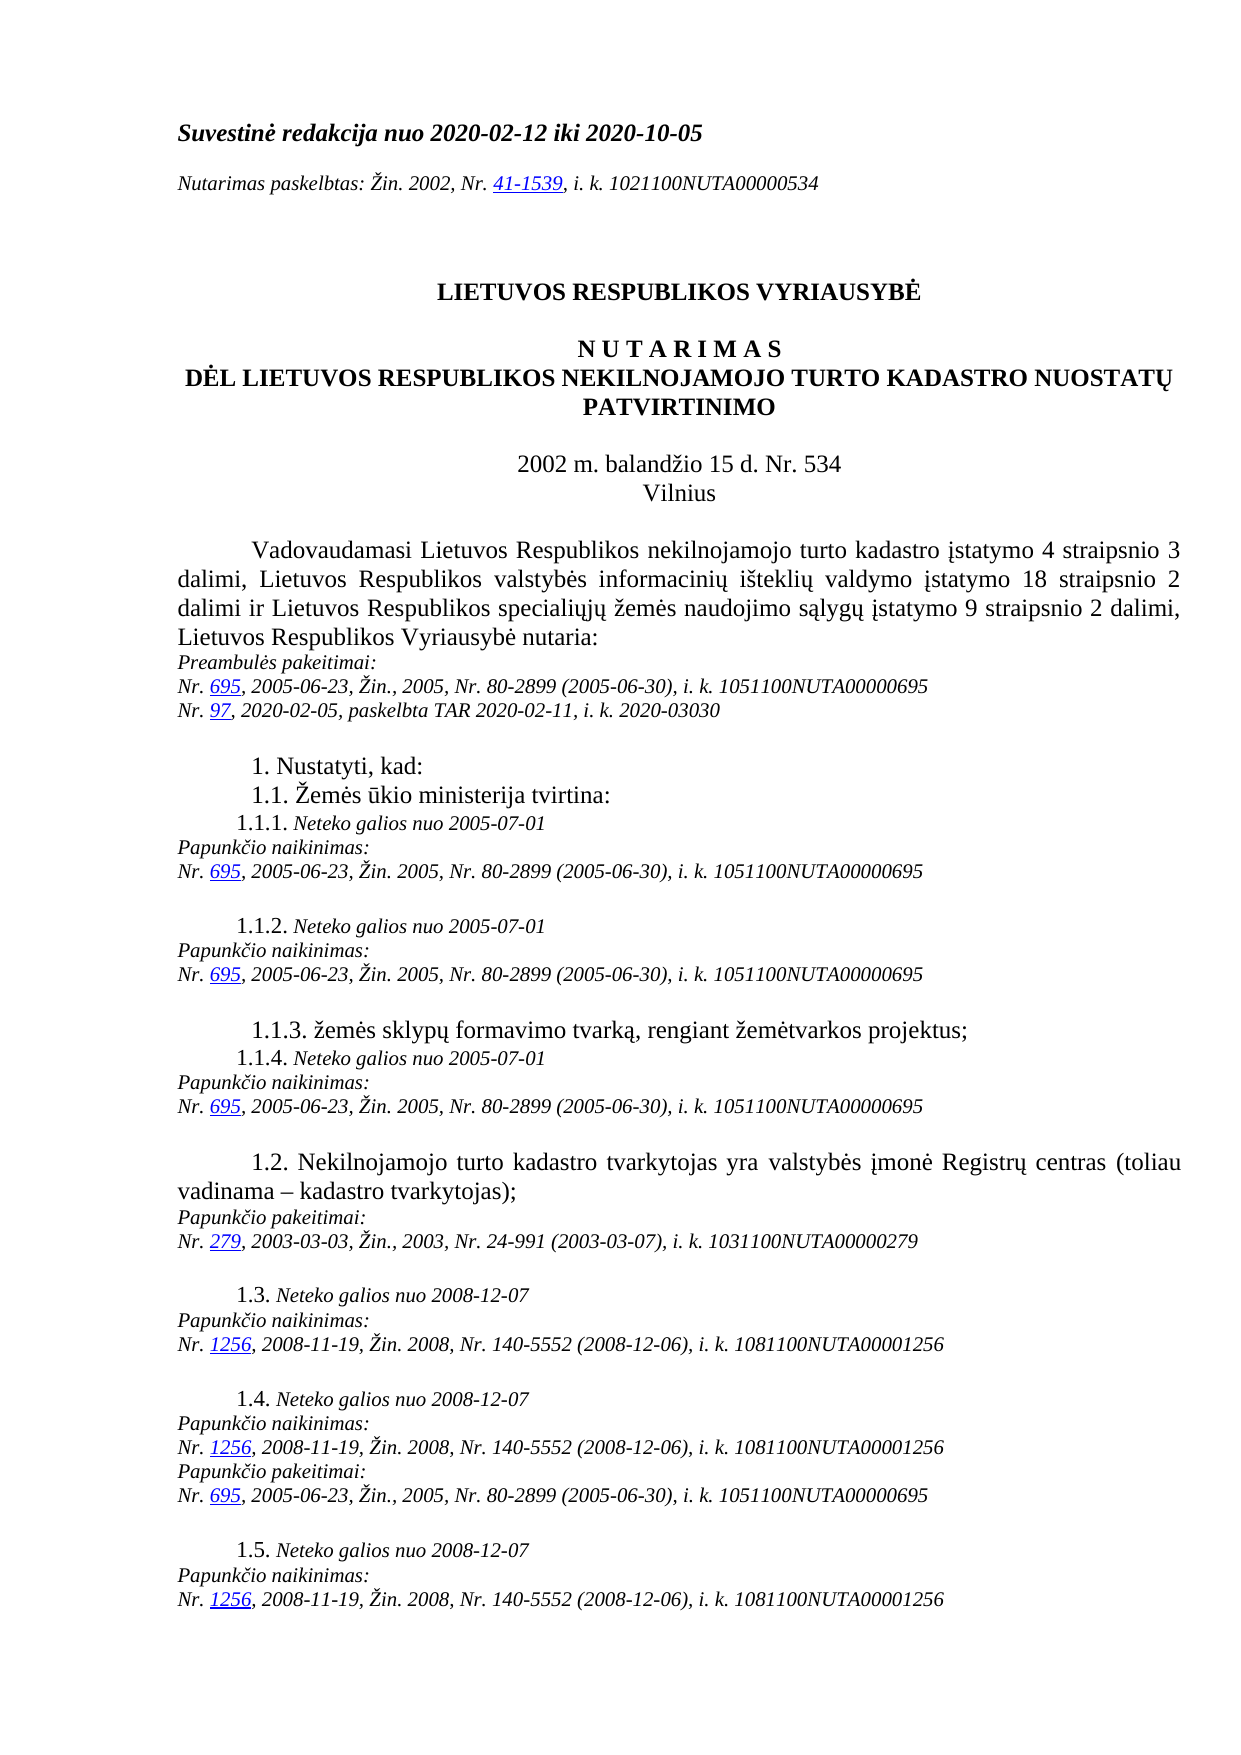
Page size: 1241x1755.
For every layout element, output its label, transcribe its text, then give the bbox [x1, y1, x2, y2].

text Nr. 695, 2005-06-23, Žin. 2005, Nr. 80-2899 (2005-06-30), i. k. 1051100NUTA00000695 [177, 962, 1181, 986]
text Vadovaudamasi Lietuvos Respublikos nekilnojamojo turto kadastro įstatymo 4 straipsnio 3 dalimi, Lietuvos Respublikos valstybės informacinių išteklių valdymo įstatymo 18 straipsnio 2 dalimi ir Lietuvos Respublikos specialiųjų žemės naudojimo sąlygų įstatymo 9 straipsnio 2 dalimi, Lietuvos Respublikos Vyriausybė nutaria: [177, 535, 1181, 650]
text 1.3. Neteko galios nuo 2008-12-07 [177, 1282, 1181, 1308]
text 1.5. Neteko galios nuo 2008-12-07 [177, 1536, 1181, 1562]
text Papunkčio naikinimas: [177, 938, 1181, 962]
text DĖL LIETUVOS RESPUBLIKOS NEKILNOJAMOJO TURTO KADASTRO NUOSTATŲ PATVIRTINIMO [177, 363, 1181, 420]
text Papunkčio naikinimas: [177, 1070, 1181, 1094]
text Nr. 695, 2005-06-23, Žin. 2005, Nr. 80-2899 (2005-06-30), i. k. 1051100NUTA00000695 [177, 859, 1181, 883]
text Nr. 1256, 2008-11-19, Žin. 2008, Nr. 140-5552 (2008-12-06), i. k. 1081100NUTA00001256 [177, 1435, 1181, 1459]
text Suvestinė redakcija nuo 2020-02-12 iki 2020-10-05 [177, 118, 1181, 147]
text Nutarimas paskelbtas: Žin. 2002, Nr. 41-1539, i. k. 1021100NUTA00000534 [177, 171, 1181, 195]
text N U T A R I M A S [177, 334, 1181, 363]
text Papunkčio naikinimas: [177, 1411, 1181, 1435]
text Papunkčio naikinimas: [177, 835, 1181, 859]
text Vilnius [177, 478, 1181, 507]
text 2002 m. balandžio 15 d. Nr. 534 [177, 449, 1181, 478]
text Nr. 1256, 2008-11-19, Žin. 2008, Nr. 140-5552 (2008-12-06), i. k. 1081100NUTA00001256 [177, 1332, 1181, 1356]
text Papunkčio pakeitimai: [177, 1459, 1181, 1483]
text Nr. 1256, 2008-11-19, Žin. 2008, Nr. 140-5552 (2008-12-06), i. k. 1081100NUTA00001256 [177, 1587, 1181, 1611]
text Papunkčio naikinimas: [177, 1308, 1181, 1332]
text Papunkčio pakeitimai: [177, 1205, 1181, 1229]
text Preambulės pakeitimai: [177, 650, 1181, 674]
text 1.1. Žemės ūkio ministerija tvirtina: [177, 780, 1181, 809]
text 1.4. Neteko galios nuo 2008-12-07 [177, 1385, 1181, 1411]
text 1.2. Nekilnojamojo turto kadastro tvarkytojas yra valstybės įmonė Registrų centras (toliau vadinama – kadastro tvarkytojas); [177, 1147, 1181, 1205]
text 1.1.3. žemės sklypų formavimo tvarką, rengiant žemėtvarkos projektus; [177, 1015, 1181, 1044]
text 1.1.2. Neteko galios nuo 2005-07-01 [177, 912, 1181, 938]
text Nr. 695, 2005-06-23, Žin., 2005, Nr. 80-2899 (2005-06-30), i. k. 1051100NUTA00000695 [177, 674, 1181, 698]
text Nr. 97, 2020-02-05, paskelbta TAR 2020-02-11, i. k. 2020-03030 [177, 698, 1181, 722]
text 1.1.1. Neteko galios nuo 2005-07-01 [177, 809, 1181, 835]
text Papunkčio naikinimas: [177, 1562, 1181, 1587]
text LIETUVOS RESPUBLIKOS VYRIAUSYBĖ [177, 277, 1181, 305]
text Nr. 695, 2005-06-23, Žin. 2005, Nr. 80-2899 (2005-06-30), i. k. 1051100NUTA00000695 [177, 1094, 1181, 1118]
text 1.1.4. Neteko galios nuo 2005-07-01 [177, 1044, 1181, 1070]
text Nr. 695, 2005-06-23, Žin., 2005, Nr. 80-2899 (2005-06-30), i. k. 1051100NUTA00000695 [177, 1483, 1181, 1507]
text Nr. 279, 2003-03-03, Žin., 2003, Nr. 24-991 (2003-03-07), i. k. 1031100NUTA00000279 [177, 1229, 1181, 1253]
text 1. Nustatyti, kad: [177, 751, 1181, 780]
